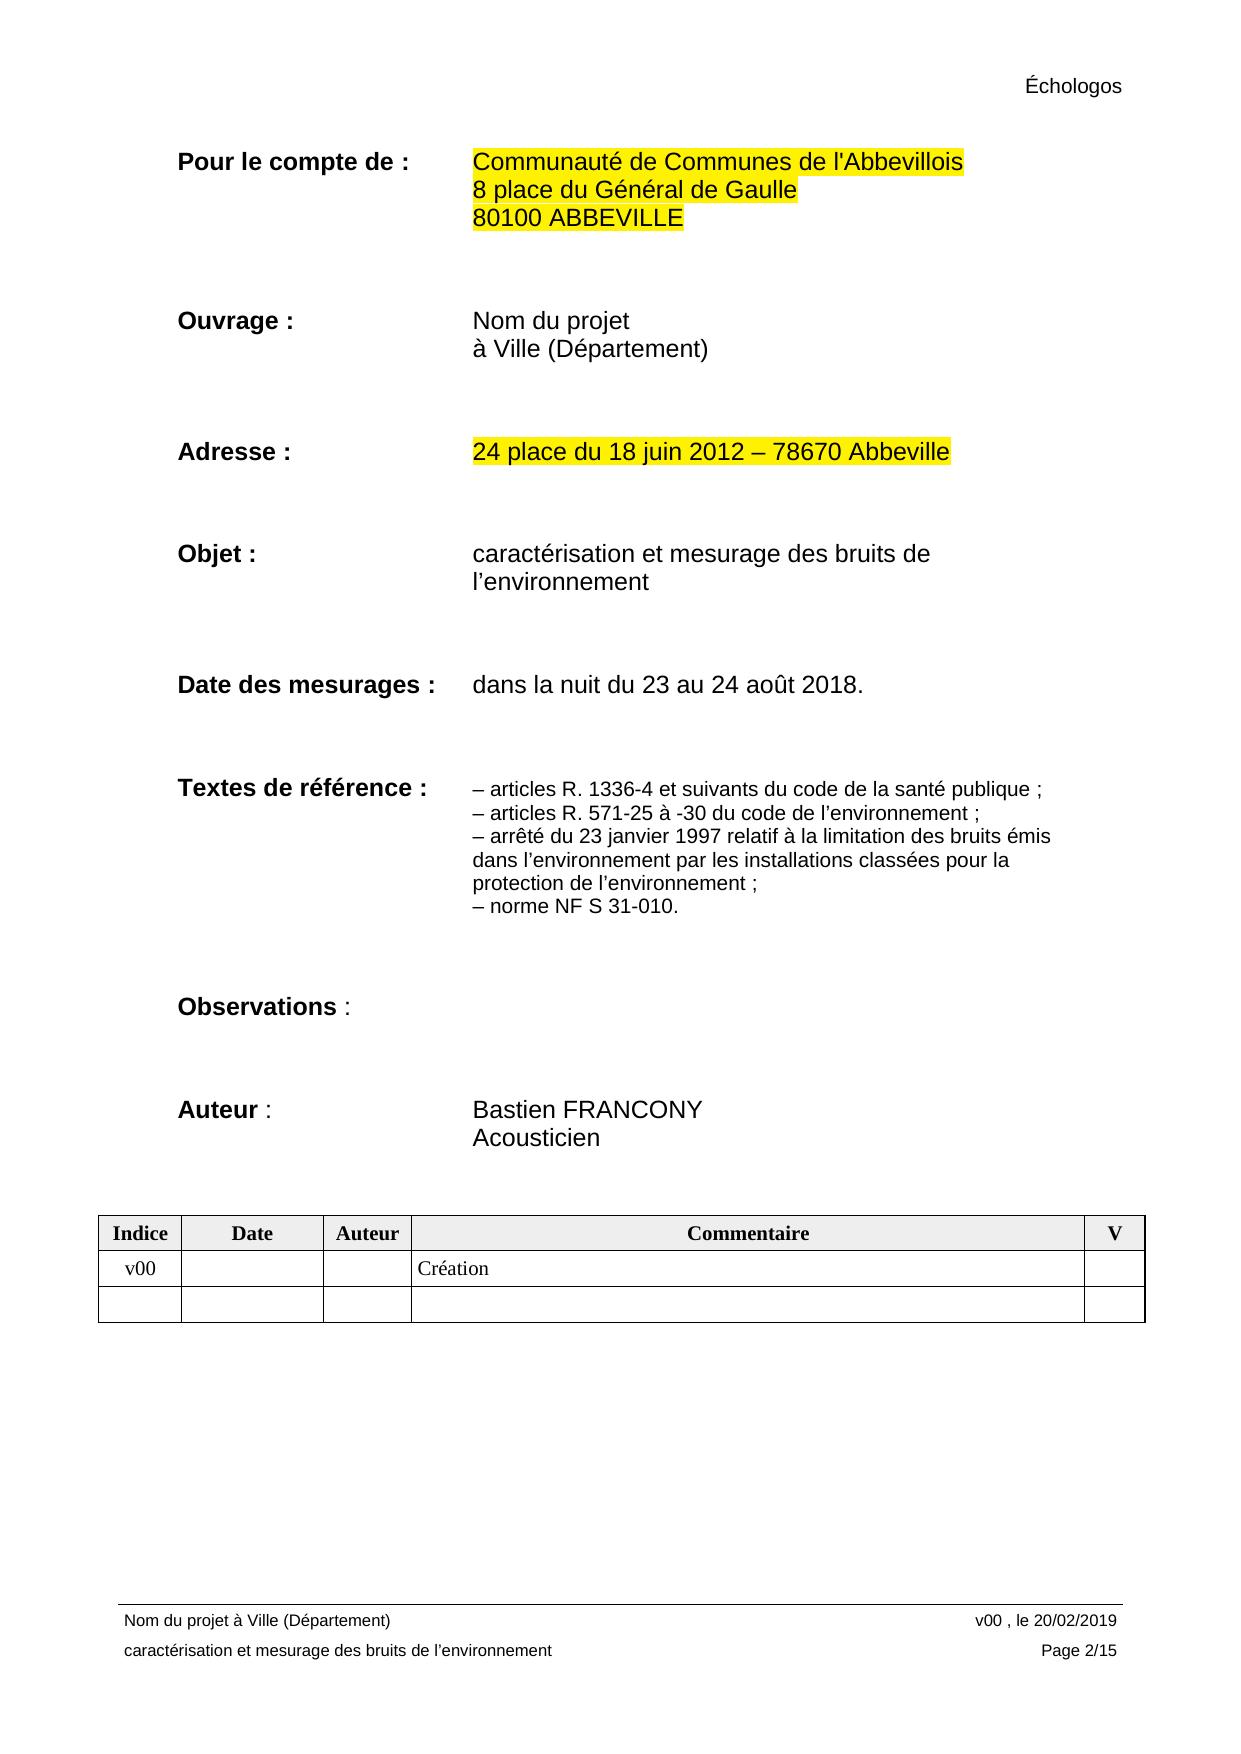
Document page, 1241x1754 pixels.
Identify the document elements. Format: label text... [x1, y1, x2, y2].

text Auteur : Bastien FRANCONY Acousticien [177, 1096, 1063, 1152]
text Ouvrage : Nom du projet à Ville (Département) [177, 306, 1063, 362]
text Objet : caractérisation et mesurage des bruits de l’environnement [177, 540, 1063, 596]
table_cell v00 [99, 1251, 181, 1286]
table_header Indice [99, 1216, 181, 1250]
table_header Commentaire [412, 1216, 1084, 1250]
table_cell [412, 1287, 1084, 1322]
table_header Date [182, 1216, 323, 1250]
table_cell [182, 1287, 323, 1322]
table_cell Création [412, 1251, 1084, 1286]
table_cell [1085, 1251, 1144, 1286]
table_header V [1085, 1216, 1144, 1250]
text Textes de référence : – articles R. 1336-4 et suivants du code de la santé publique ; – articles R. 571-25 à -30 du code de l’environnement ; – arrêté du 23 janvier 1997 relatif à la limitation des bruits émis dans l’environnement par les installations classées pour la protection de l’environnement ; – norme NF S 31‑010. [177, 774, 1063, 918]
table_cell [1085, 1287, 1144, 1322]
table_cell [182, 1251, 323, 1286]
text Observations : [177, 993, 1063, 1021]
text Date des mesurages : dans la nuit du 23 au 24 août 2018. [177, 671, 1063, 699]
table_cell [99, 1287, 181, 1322]
table_cell [324, 1287, 411, 1322]
text Pour le compte de : Communauté de Communes de l'Abbevillois 8 place du Général de Gaulle 80100 ABBEVILLE [177, 148, 1063, 231]
table_cell [324, 1251, 411, 1286]
table_header Auteur [324, 1216, 411, 1250]
text Adresse : 24 place du 18 juin 2012 – 78670 Abbeville [177, 437, 1063, 465]
